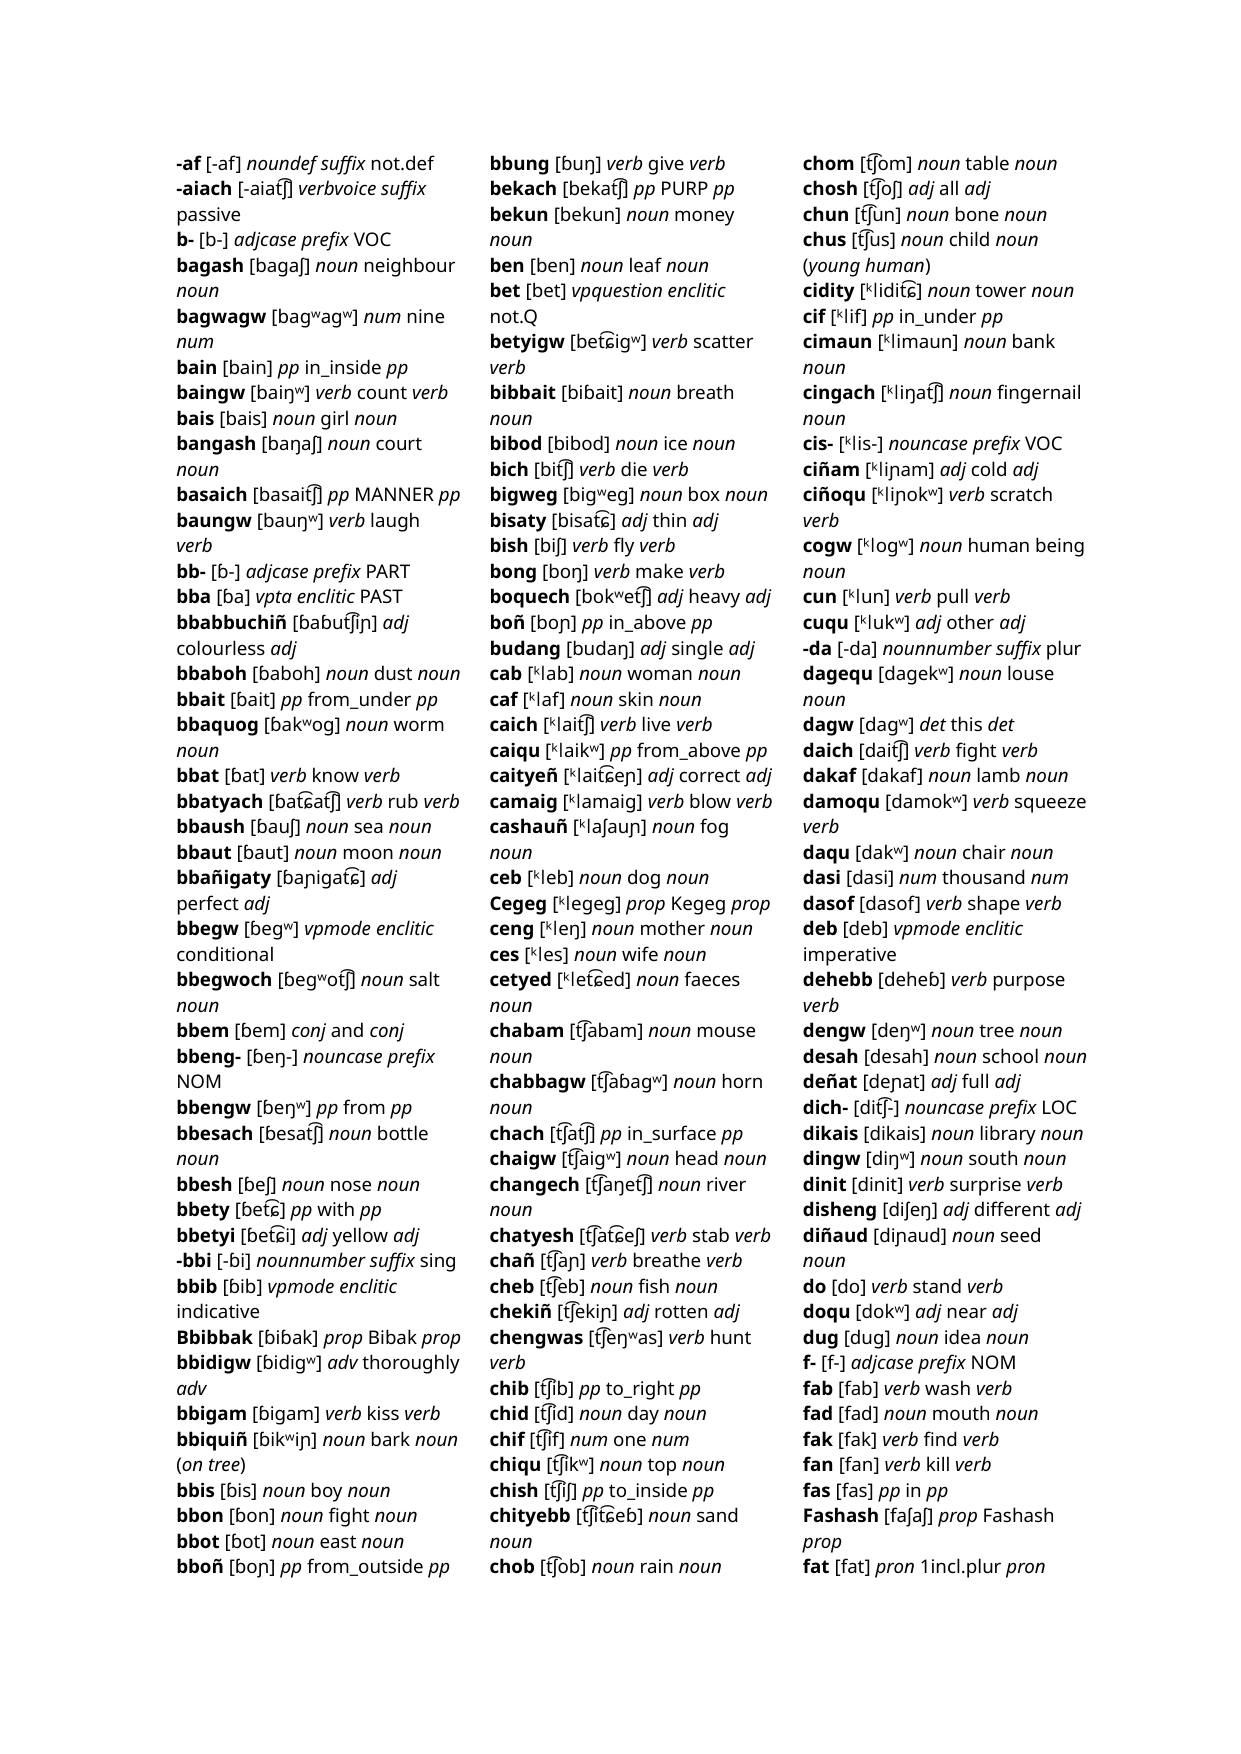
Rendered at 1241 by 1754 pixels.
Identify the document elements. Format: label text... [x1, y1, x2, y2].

text bbegw [ɓeɡʷ] vpmode enclitic conditional [176, 916, 463, 967]
text dehebb [deheɓ] verb purpose verb [803, 967, 1090, 1018]
text cogw [ᵏǀoɡʷ] noun human being noun [803, 533, 1090, 584]
text fab [fab] verb wash verb [803, 1375, 1090, 1401]
text bbengw [ɓeŋʷ] pp from pp [176, 1094, 463, 1120]
text dagw [daɡʷ] det this det [803, 711, 1090, 737]
text ces [ᵏǀes] noun wife noun [489, 941, 777, 967]
text bb- [ɓ-] adjcase prefix PART [176, 558, 463, 584]
text daich [dait͡ʃ] verb fight verb [803, 737, 1090, 762]
text cis- [ᵏǀis-] nouncase prefix VOC [803, 431, 1090, 456]
text bbeng- [ɓeŋ-] nouncase prefix NOM [176, 1043, 463, 1094]
text dich- [dit͡ʃ-] nouncase prefix LOC [803, 1094, 1090, 1120]
text betyigw [bet͡ɕiɡʷ] verb scatter verb [489, 329, 777, 380]
text chiqu [t͡ʃikʷ] noun top noun [489, 1452, 777, 1477]
text chib [t͡ʃib] pp to_right pp [489, 1375, 777, 1401]
text -da [-da] nounnumber suffix plur [803, 635, 1090, 660]
text f- [f-] adjcase prefix NOM [803, 1349, 1090, 1375]
text fad [fad] noun mouth noun [803, 1401, 1090, 1426]
text bbety [ɓet͡ɕ] pp with pp [176, 1196, 463, 1222]
text camaig [ᵏǀamaiɡ] verb blow verb [489, 788, 777, 813]
text do [do] verb stand verb [803, 1273, 1090, 1298]
text dagequ [daɡekʷ] noun louse noun [803, 660, 1090, 711]
text diñaud [diɲaud] noun seed noun [803, 1222, 1090, 1273]
text fan [fan] verb kill verb [803, 1452, 1090, 1477]
text dasi [dasi] num thousand num [803, 864, 1090, 890]
text boquech [bokʷet͡ʃ] adj heavy adj [489, 584, 777, 609]
text ciñoqu [ᵏǀiɲokʷ] verb scratch verb [803, 482, 1090, 533]
text dug [duɡ] noun idea noun [803, 1324, 1090, 1349]
text cun [ᵏǀun] verb pull verb [803, 584, 1090, 609]
text bbem [ɓem] conj and conj [176, 1018, 463, 1043]
text -aiach [-aiat͡ʃ] verbvoice suffix passive [176, 176, 463, 227]
text caityeñ [ᵏǀait͡ɕeɲ] adj correct adj [489, 762, 777, 788]
text b- [b-] adjcase prefix VOC [176, 227, 463, 252]
text daqu [dakʷ] noun chair noun [803, 839, 1090, 864]
text chabbagw [t͡ʃaɓaɡʷ] noun horn noun [489, 1069, 777, 1120]
text chid [t͡ʃid] noun day noun [489, 1401, 777, 1426]
text cashauñ [ᵏǀaʃauɲ] noun fog noun [489, 813, 777, 864]
text bais [bais] noun girl noun [176, 405, 463, 431]
text dingw [diŋʷ] noun south noun [803, 1145, 1090, 1171]
text bbib [ɓib] vpmode enclitic indicative [176, 1273, 463, 1324]
text fas [fas] pp in pp [803, 1477, 1090, 1503]
text changech [t͡ʃaŋet͡ʃ] noun river noun [489, 1171, 777, 1222]
text bbot [ɓot] noun east noun [176, 1528, 463, 1554]
text bbait [ɓait] pp from_under pp [176, 686, 463, 711]
text disheng [diʃeŋ] adj different adj [803, 1196, 1090, 1222]
text bbesach [ɓesat͡ʃ] noun bottle noun [176, 1120, 463, 1171]
text bbañigaty [ɓaɲiɡat͡ɕ] adj perfect adj [176, 864, 463, 916]
text bibod [bibod] noun ice noun [489, 431, 777, 456]
text bba [ɓa] vpta enclitic PAST [176, 584, 463, 609]
text bekun [bekun] noun money noun [489, 201, 777, 252]
text bbigam [ɓiɡam] verb kiss verb [176, 1401, 463, 1426]
text ciñam [ᵏǀiɲam] adj cold adj [803, 456, 1090, 482]
text bisaty [bisat͡ɕ] adj thin adj [489, 507, 777, 533]
text bibbait [biɓait] noun breath noun [489, 380, 777, 431]
text chosh [t͡ʃoʃ] adj all adj [803, 176, 1090, 201]
text chabam [t͡ʃabam] noun mouse noun [489, 1018, 777, 1069]
text ceng [ᵏǀeŋ] noun mother noun [489, 916, 777, 941]
text bong [boŋ] verb make verb [489, 558, 777, 584]
text desah [desah] noun school noun [803, 1043, 1090, 1069]
text chatyesh [t͡ʃat͡ɕeʃ] verb stab verb [489, 1222, 777, 1247]
text chom [t͡ʃom] noun table noun [803, 150, 1090, 176]
text bigweg [biɡʷeɡ] noun box noun [489, 482, 777, 507]
text bain [bain] pp in_inside pp [176, 354, 463, 380]
text bagwagw [baɡʷaɡʷ] num nine num [176, 303, 463, 354]
text bish [biʃ] verb fly verb [489, 533, 777, 558]
text bbat [ɓat] verb know verb [176, 762, 463, 788]
text -bbi [-ɓi] nounnumber suffix sing [176, 1247, 463, 1273]
text bbidigw [ɓidiɡʷ] adv thoroughly adv [176, 1349, 463, 1401]
text bangash [baŋaʃ] noun court noun [176, 431, 463, 482]
text Fashash [faʃaʃ] prop Fashash prop [803, 1503, 1090, 1554]
text chityebb [t͡ʃit͡ɕeɓ] noun sand noun [489, 1503, 777, 1554]
text Cegeg [ᵏǀeɡeɡ] prop Kegeg prop [489, 890, 777, 916]
text chun [t͡ʃun] noun bone noun [803, 201, 1090, 227]
text bbaut [ɓaut] noun moon noun [176, 839, 463, 864]
text cheb [t͡ʃeb] noun fish noun [489, 1273, 777, 1298]
text chus [t͡ʃus] noun child noun (young human) [803, 227, 1090, 278]
text bbiquiñ [ɓikʷiɲ] noun bark noun (on tree) [176, 1426, 463, 1477]
text ceb [ᵏǀeb] noun dog noun [489, 864, 777, 890]
text chach [t͡ʃat͡ʃ] pp in_surface pp [489, 1120, 777, 1145]
text dengw [deŋʷ] noun tree noun [803, 1018, 1090, 1043]
text bbung [ɓuŋ] verb give verb [489, 150, 777, 176]
text dasof [dasof] verb shape verb [803, 890, 1090, 916]
text chañ [t͡ʃaɲ] verb breathe verb [489, 1247, 777, 1273]
text cif [ᵏǀif] pp in_under pp [803, 303, 1090, 329]
text bbetyi [ɓet͡ɕi] adj yellow adj [176, 1222, 463, 1247]
text damoqu [damokʷ] verb squeeze verb [803, 788, 1090, 839]
text -af [-af] noundef suffix not.def [176, 150, 463, 176]
text bboñ [ɓoɲ] pp from_outside pp [176, 1554, 463, 1579]
text cuqu [ᵏǀukʷ] adj other adj [803, 609, 1090, 635]
text caiqu [ᵏǀaikʷ] pp from_above pp [489, 737, 777, 762]
text bbaboh [ɓaboh] noun dust noun [176, 660, 463, 686]
text dikais [dikais] noun library noun [803, 1120, 1090, 1145]
text bbesh [ɓeʃ] noun nose noun [176, 1171, 463, 1196]
text cab [ᵏǀab] noun woman noun [489, 660, 777, 686]
text cingach [ᵏǀiŋat͡ʃ] noun fingernail noun [803, 380, 1090, 431]
text cetyed [ᵏǀet͡ɕed] noun faeces noun [489, 967, 777, 1018]
text bet [bet] vpquestion enclitic not.Q [489, 278, 777, 329]
text fat [fat] pron 1incl.plur pron [803, 1554, 1090, 1579]
text bich [bit͡ʃ] verb die verb [489, 456, 777, 482]
text baungw [bauŋʷ] verb laugh verb [176, 507, 463, 558]
text bbegwoch [ɓeɡʷot͡ʃ] noun salt noun [176, 967, 463, 1018]
text caich [ᵏǀait͡ʃ] verb live verb [489, 711, 777, 737]
text bbatyach [ɓat͡ɕat͡ʃ] verb rub verb [176, 788, 463, 813]
text doqu [dokʷ] adj near adj [803, 1298, 1090, 1324]
text basaich [basait͡ʃ] pp MANNER pp [176, 482, 463, 507]
text boñ [boɲ] pp in_above pp [489, 609, 777, 635]
text chif [t͡ʃif] num one num [489, 1426, 777, 1452]
text bekach [bekat͡ʃ] pp PURP pp [489, 176, 777, 201]
text bbaush [ɓauʃ] noun sea noun [176, 813, 463, 839]
text bbabbuchiñ [ɓaɓut͡ʃiɲ] adj colourless adj [176, 609, 463, 660]
text bbon [ɓon] noun fight noun [176, 1503, 463, 1528]
text deñat [deɲat] adj full adj [803, 1069, 1090, 1094]
text deb [deb] vpmode enclitic imperative [803, 916, 1090, 967]
text chengwas [t͡ʃeŋʷas] verb hunt verb [489, 1324, 777, 1375]
text chekiñ [t͡ʃekiɲ] adj rotten adj [489, 1298, 777, 1324]
text chob [t͡ʃob] noun rain noun [489, 1554, 777, 1579]
text dakaf [dakaf] noun lamb noun [803, 762, 1090, 788]
text bagash [baɡaʃ] noun neighbour noun [176, 252, 463, 303]
text budang [budaŋ] adj single adj [489, 635, 777, 660]
text ben [ben] noun leaf noun [489, 252, 777, 278]
text baingw [baiŋʷ] verb count verb [176, 380, 463, 405]
text fak [fak] verb find verb [803, 1426, 1090, 1452]
text dinit [dinit] verb surprise verb [803, 1171, 1090, 1196]
text Bbibbak [ɓiɓak] prop Bibak prop [176, 1324, 463, 1349]
text cimaun [ᵏǀimaun] noun bank noun [803, 329, 1090, 380]
text cidity [ᵏǀidit͡ɕ] noun tower noun [803, 278, 1090, 303]
text chaigw [t͡ʃaiɡʷ] noun head noun [489, 1145, 777, 1171]
text caf [ᵏǀaf] noun skin noun [489, 686, 777, 711]
text bbis [ɓis] noun boy noun [176, 1477, 463, 1503]
text bbaquog [ɓakʷoɡ] noun worm noun [176, 711, 463, 762]
text chish [t͡ʃiʃ] pp to_inside pp [489, 1477, 777, 1503]
